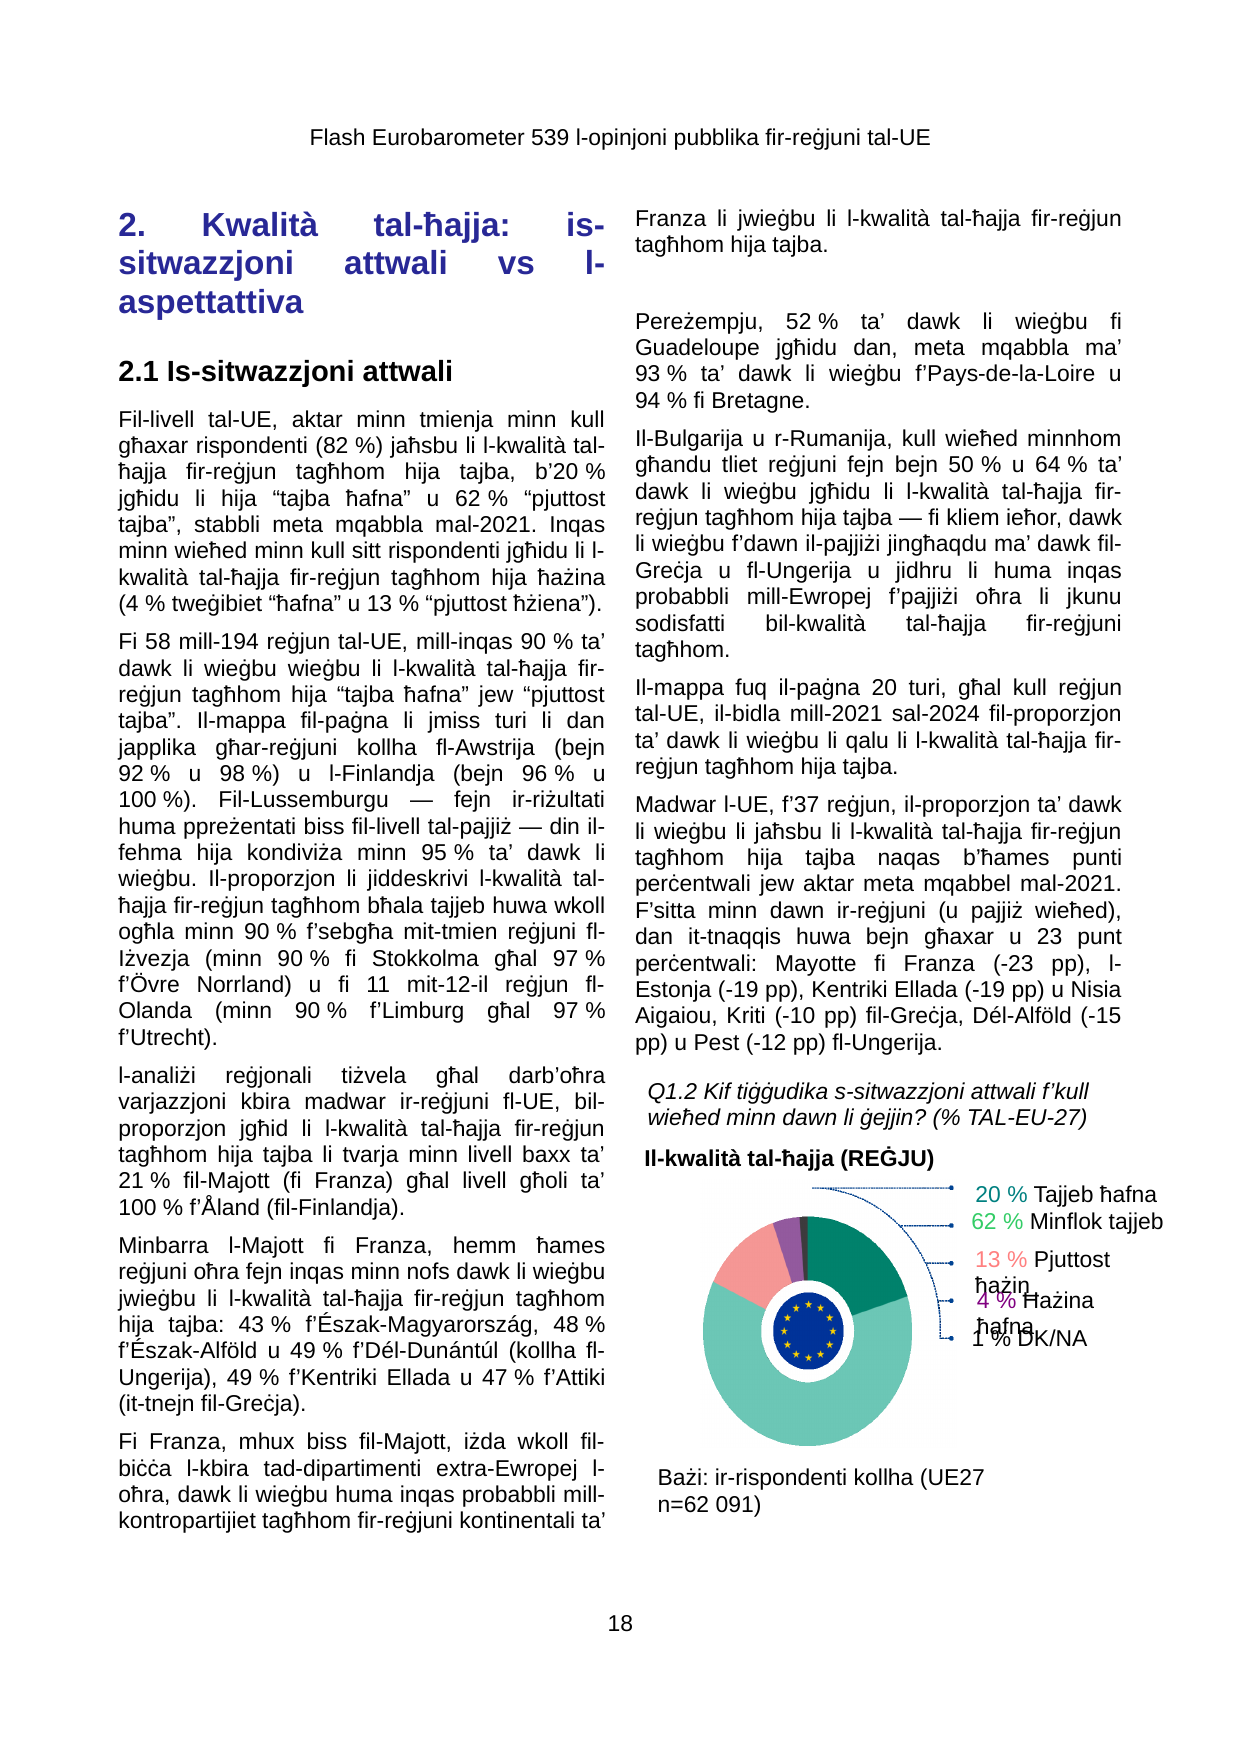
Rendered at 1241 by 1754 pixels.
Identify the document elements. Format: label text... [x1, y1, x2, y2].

text Fil-livell tal-UE, aktar minn tmienja minn kull għaxar rispondenti (82 %) jaħsbu li l-kwalità tal-ħajja fir-reġjun tagħhom hija tajba, b’20 % jgħidu li hija “tajba ħafna” u 62 % “pjuttost tajba”, stabbli meta mqabbla mal-2021. Inqas minn wieħed minn kull sitt rispondenti jgħidu li l-kwalità tal-ħajja fir-reġjun tagħhom hija ħażina (4 % tweġibiet “ħafna” u 13 % “pjuttost ħżiena”). [118, 406, 605, 616]
text Franza li jwieġbu li l-kwalità tal-ħajja fir-reġjun tagħhom hija tajba. [635, 205, 1122, 258]
text Fi Franza, mhux biss fil-Majott, iżda wkoll fil-biċċa l-kbira tad-dipartimenti extra-Ewropej l-oħra, dawk li wieġbu huma inqas probabbli mill-kontropartijiet tagħhom fir-reġjuni kontinentali ta’ [118, 1428, 605, 1533]
picture [700, 1179, 957, 1448]
text l-analiżi reġjonali tiżvela għal darb’oħra varjazzjoni kbira madwar ir-reġjuni fl-UE, bil-proporzjon jgħid li l-kwalità tal-ħajja fir-reġjun tagħhom hija tajba li tvarja minn livell baxx ta’ 21 % fil-Majott (fi Franza) għal livell għoli ta’ 100 % f’Åland (fil-Finlandja). [118, 1062, 605, 1220]
subtitle 2.1 Is-sitwazzjoni attwali [118, 353, 605, 387]
text Il-mappa fuq il-paġna 20 turi, għal kull reġjun tal-UE, il-bidla mill-2021 sal-2024 fil-proporzjon ta’ dawk li wieġbu li qalu li l-kwalità tal-ħajja fir-reġjun tagħhom hija tajba. [635, 674, 1122, 779]
text Madwar l-UE, f’37 reġjun, il-proporzjon ta’ dawk li wieġbu li jaħsbu li l-kwalità tal-ħajja fir-reġjun tagħhom hija tajba naqas b’ħames punti perċentwali jew aktar meta mqabbel mal-2021. F’sitta minn dawn ir-reġjuni (u pajjiż wieħed), dan it-tnaqqis huwa bejn għaxar u 23 punt perċentwali: Mayotte fi Franza (-23 pp), l-Estonja (-19 pp), Kentriki Ellada (-19 pp) u Nisia Aigaiou, Kriti (-10 pp) fil-Greċja, Dél-Alföld (-15 pp) u Pest (-12 pp) fl-Ungerija. [635, 791, 1122, 1055]
text Il-Bulgarija u r-Rumanija, kull wieħed minnhom għandu tliet reġjuni fejn bejn 50 % u 64 % ta’ dawk li wieġbu jgħidu li l-kwalità tal-ħajja fir-reġjun tagħhom hija tajba — fi kliem ieħor, dawk li wieġbu f’dawn il-pajjiżi jingħaqdu ma’ dawk fil-Greċja u fl-Ungerija u jidhru li huma inqas probabbli mill-Ewropej f’pajjiżi oħra li jkunu sodisfatti bil-kwalità tal-ħajja fir-reġjuni tagħhom. [635, 425, 1122, 662]
text Minbarra l-Majott fi Franza, hemm ħames reġjuni oħra fejn inqas minn nofs dawk li wieġbu jwieġbu li l-kwalità tal-ħajja fir-reġjun tagħhom hija tajba: 43 % f’Észak-Magyarország, 48 % f’Észak-Alföld u 49 % f’Dél-Dunántúl (kollha fl-Ungerija), 49 % f’Kentriki Ellada u 47 % f’Attiki (it-tnejn fil-Greċja). [118, 1232, 605, 1416]
text Fi 58 mill-194 reġjun tal-UE, mill-inqas 90 % ta’ dawk li wieġbu wieġbu li l-kwalità tal-ħajja fir-reġjun tagħhom hija “tajba ħafna” jew “pjuttost tajba”. Il-mappa fil-paġna li jmiss turi li dan japplika għar-reġjuni kollha fl-Awstrija (bejn 92 % u 98 %) u l-Finlandja (bejn 96 % u 100 %). Fil-Lussemburgu — fejn ir-riżultati huma ppreżentati biss fil-livell tal-pajjiż — din il-fehma hija kondiviża minn 95 % ta’ dawk li wieġbu. Il-proporzjon li jiddeskrivi l-kwalità tal-ħajja fir-reġjun tagħhom bħala tajjeb huwa wkoll ogħla minn 90 % f’sebgħa mit-tmien reġjuni fl-Iżvezja (minn 90 % fi Stokkolma għal 97 % f’Övre Norrland) u fi 11 mit-12-il reġjun fl-Olanda (minn 90 % f’Limburg għal 97 % f’Utrecht). [118, 628, 605, 1050]
text Pereżempju, 52 % ta’ dawk li wieġbu fi Guadeloupe jgħidu dan, meta mqabbla ma’ 93 % ta’ dawk li wieġbu f’Pays-de-la-Loire u 94 % fi Bretagne. [635, 308, 1122, 413]
subtitle 2. Kwalità tal-ħajja: is-sitwazzjoni attwali vs l-aspettattiva [118, 205, 605, 320]
